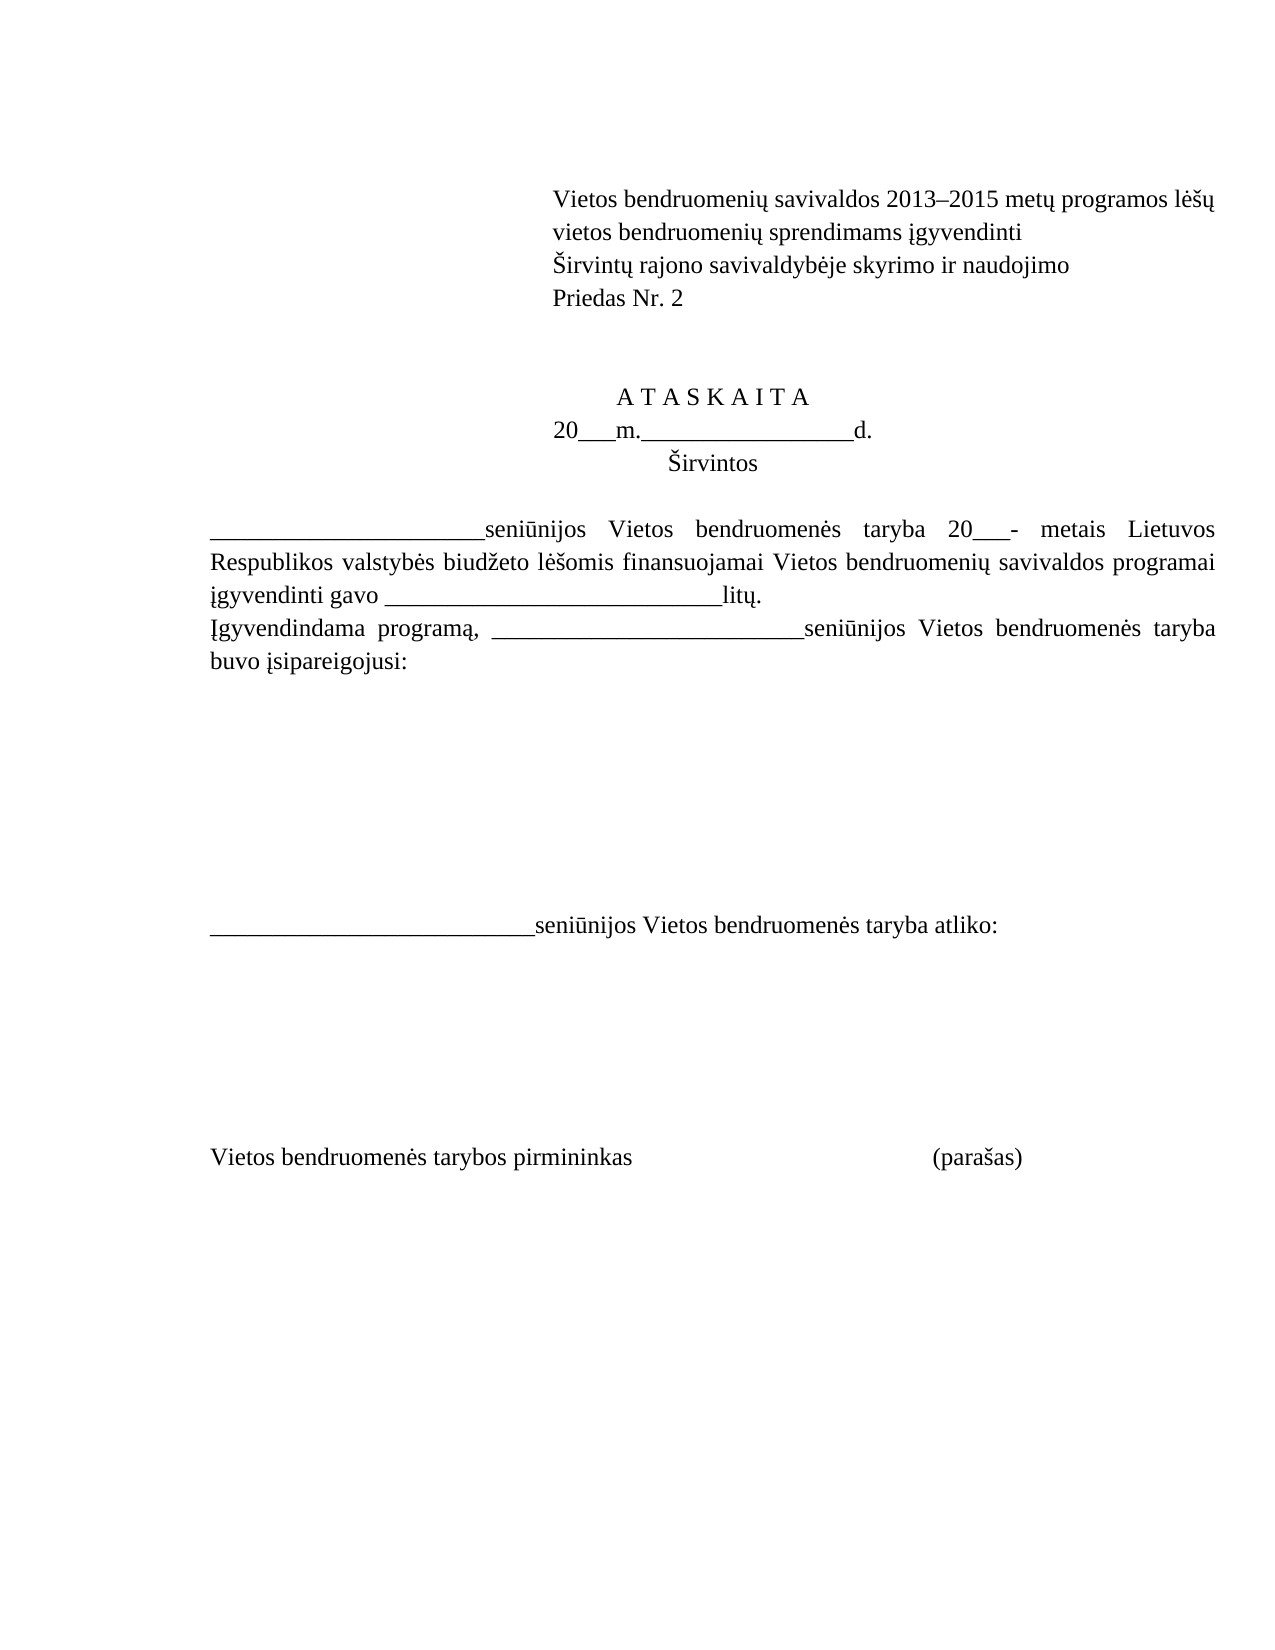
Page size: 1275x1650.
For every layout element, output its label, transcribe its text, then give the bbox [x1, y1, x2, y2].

text Širvintos [210, 448, 1216, 477]
text Vietos bendruomenės tarybos pirmininkas (parašas) [210, 1142, 1216, 1171]
text Širvintų rajono savivaldybėje skyrimo ir naudojimo [477, 250, 1216, 279]
text vietos bendruomenių sprendimams įgyvendinti [477, 217, 1216, 246]
text Vietos bendruomenių savivaldos 2013–2015 metų programos lėšų [477, 184, 1216, 213]
text 20___m._________________d. [210, 415, 1216, 444]
text ______________________seniūnijos Vietos bendruomenės taryba 20___- metais Lietuvos Respublikos valstybės biudžeto lėšomis finansuojamai Vietos bendruomenių savivaldos programai įgyvendinti gavo ___________________________litų. [210, 514, 1216, 609]
text Priedas Nr. 2 [177, 283, 1216, 312]
text Įgyvendindama programą, _________________________seniūnijos Vietos bendruomenės taryba buvo įsipareigojusi: [210, 613, 1216, 675]
text __________________________seniūnijos Vietos bendruomenės taryba atliko: [210, 911, 1216, 939]
text A T A S K A I T A [210, 382, 1216, 411]
